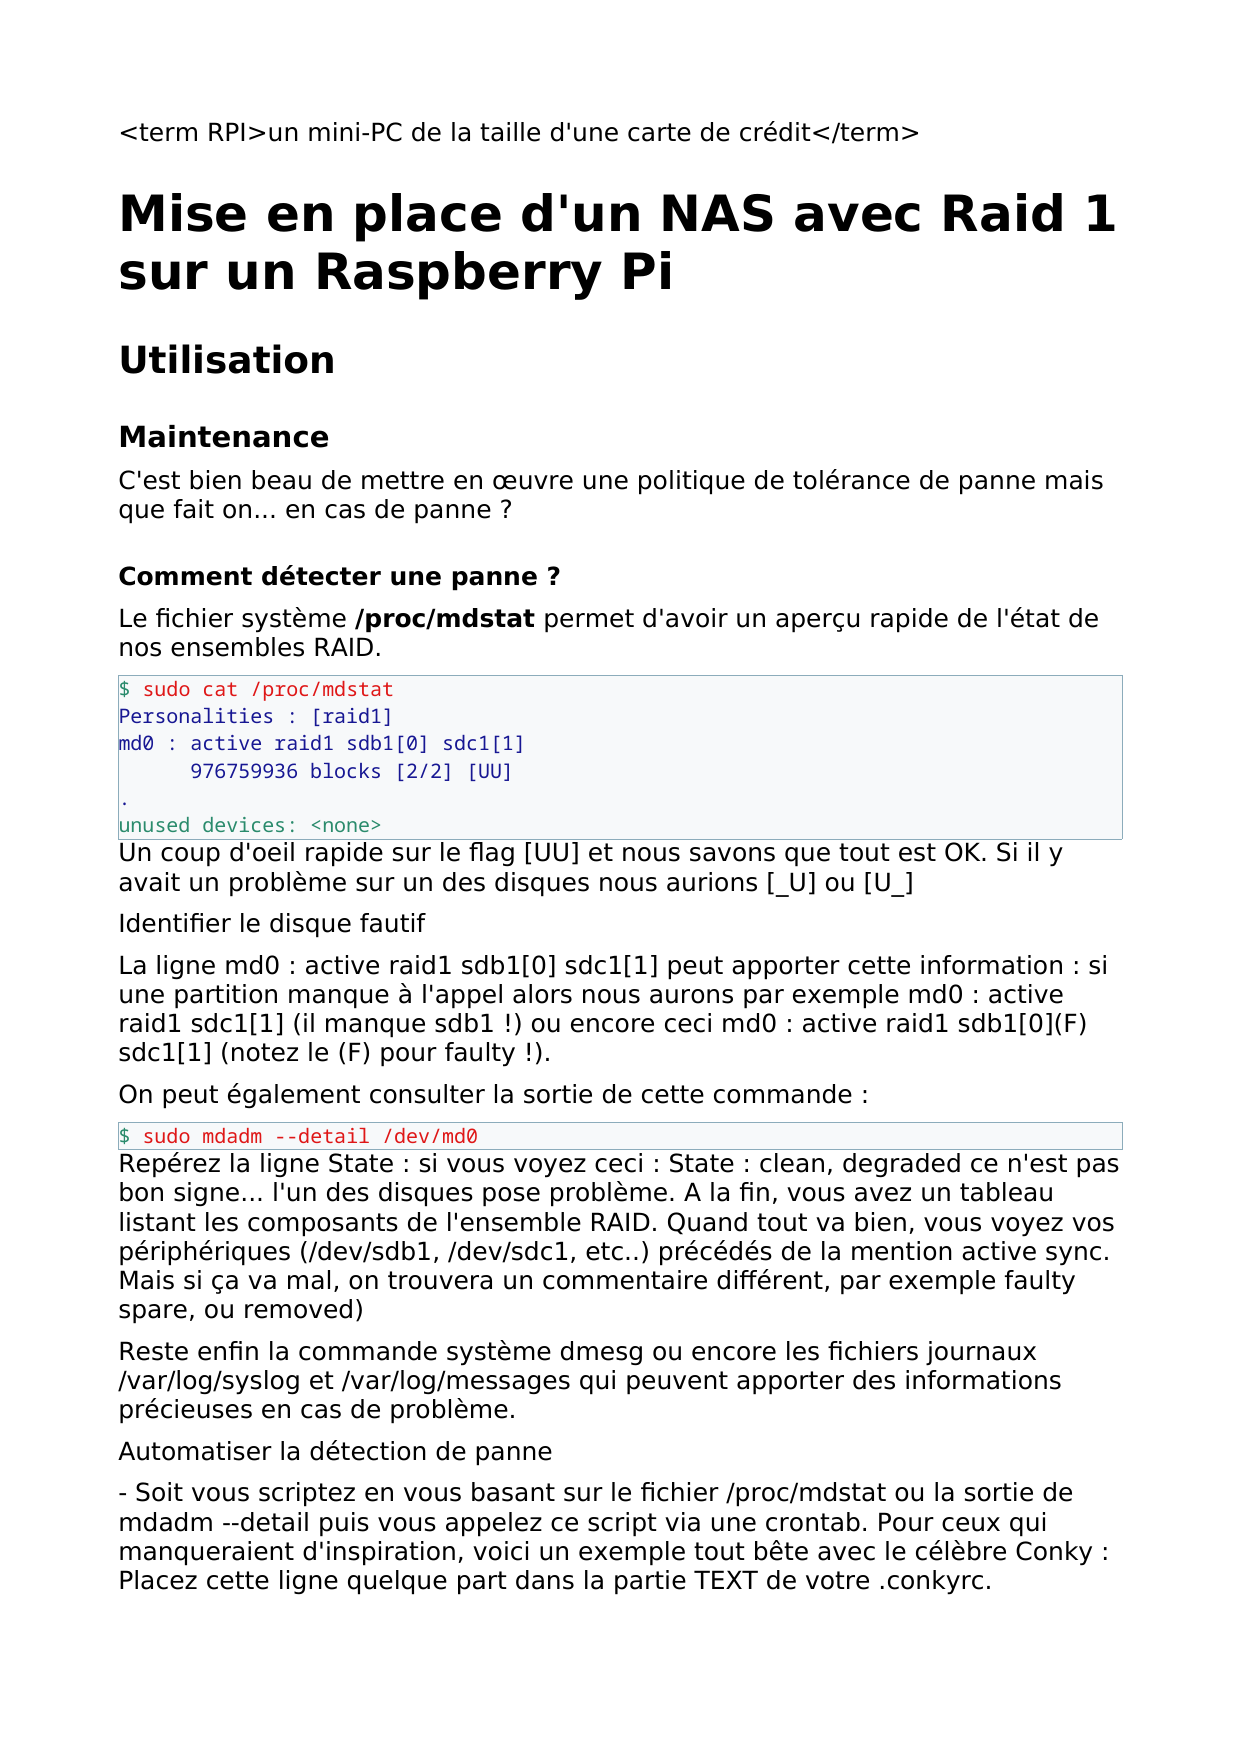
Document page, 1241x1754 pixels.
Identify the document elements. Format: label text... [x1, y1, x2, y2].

text Automatiser la détection de panne [118, 1437, 1122, 1466]
subtitle Mise en place d'un NAS avec Raid 1 sur un Raspberry Pi [118, 185, 1122, 301]
text <term RPI>un mini-PC de la taille d'une carte de crédit</term> [118, 118, 1122, 147]
text On peut également consulter la sortie de cette commande : [118, 1080, 1122, 1109]
text Repérez la ligne State : si vous voyez ceci : State : clean, degraded ce n'est pas bon signe... l'un des disques pose problème. A la fin, vous avez un tableau listant les composants de l'ensemble RAID. Quand tout va bien, vous voyez vos périphériques (/dev/sdb1, /dev/sdc1, etc..) précédés de la mention active sync. Mais si ça va mal, on trouvera un commentaire différent, par exemple faulty spare, ou removed) [118, 1150, 1122, 1324]
subtitle Maintenance [118, 420, 1122, 454]
text La ligne md0 : active raid1 sdb1[0] sdc1[1] peut apporter cette information : si une partition manque à l'appel alors nous aurons par exemple md0 : active raid1 sdc1[1] (il manque sdb1 !) ou encore ceci md0 : active raid1 sdb1[0](F) sdc1[1] (notez le (F) pour faulty !). [118, 951, 1122, 1068]
text Identifier le disque fautif [118, 909, 1122, 939]
text - Soit vous scriptez en vous basant sur le fichier /proc/mdstat ou la sortie de mdadm --detail puis vous appelez ce script via une crontab. Pour ceux qui manqueraient d'inspiration, voici un exemple tout bête avec le célèbre Conky : Placez cette ligne quelque part dans la partie TEXT de votre .conkyrc. [118, 1479, 1122, 1595]
text Un coup d'oeil rapide sur le flag [UU] et nous savons que tout est OK. Si il y avait un problème sur un des disques nous aurions [_U] ou [U_] [118, 840, 1122, 897]
text C'est bien beau de mettre en œuvre une politique de tolérance de panne mais que fait on... en cas de panne ? [118, 466, 1122, 525]
text $ sudo mdadm --detail /dev/md0 [119, 1123, 1122, 1149]
subtitle Comment détecter une panne ? [118, 562, 1122, 591]
text Reste enfin la commande système dmesg ou encore les fichiers journaux /var/log/syslog et /var/log/messages qui peuvent apporter des informations précieuses en cas de problème. [118, 1337, 1122, 1424]
text $ sudo cat /proc/mdstat Personalities : [raid1] md0 : active raid1 sdb1[0] sdc1[1] 976759936 blocks [2/2] [UU] . unused devices: <none> [119, 676, 1122, 839]
subtitle Utilisation [118, 339, 1122, 382]
text Le fichier système /proc/mdstat permet d'avoir un aperçu rapide de l'état de nos ensembles RAID. [118, 604, 1122, 662]
